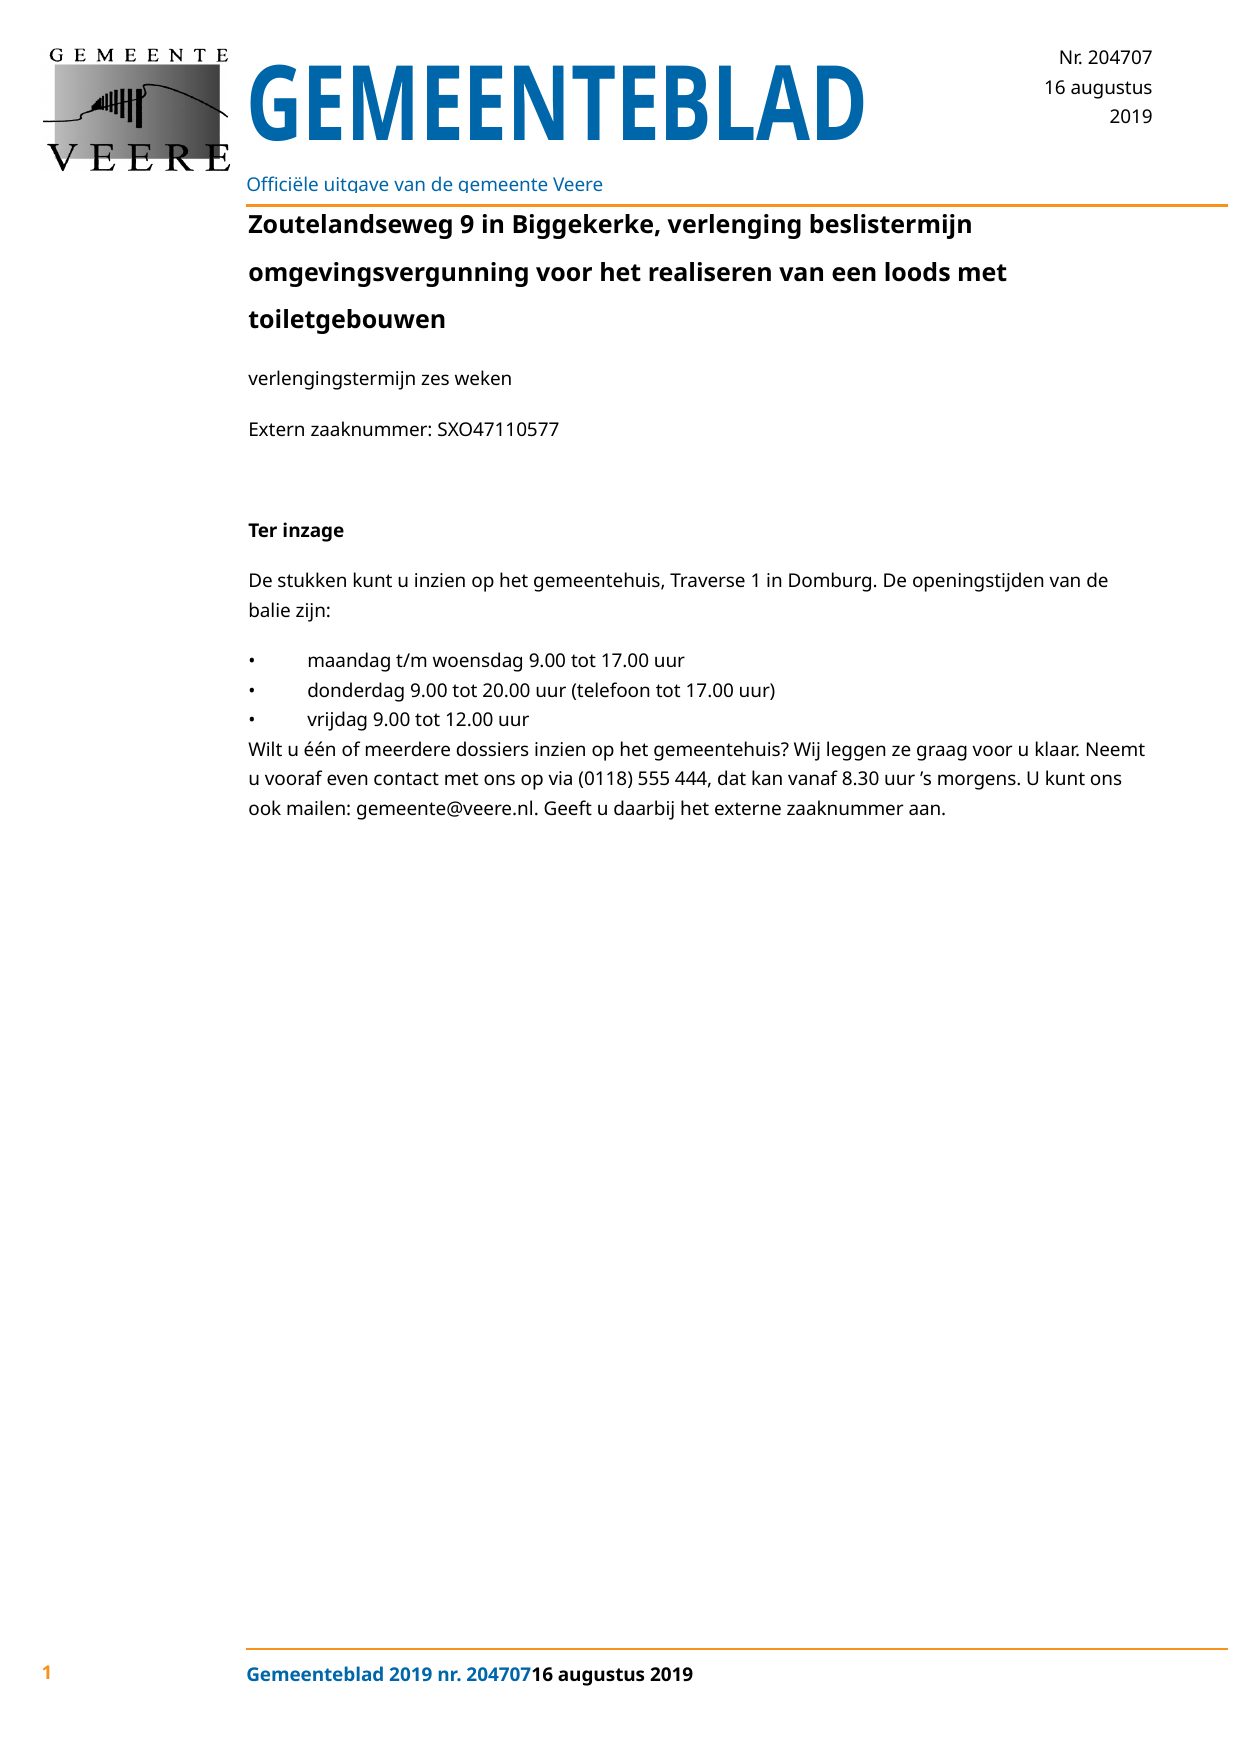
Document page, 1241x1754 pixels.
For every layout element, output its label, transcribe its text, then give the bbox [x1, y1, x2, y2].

text Extern zaaknummer: SXO47110577 [248, 416, 1152, 442]
list maandag t/m woensdag 9.00 tot 17.00 uur [248, 647, 1152, 673]
picture [41, 47, 231, 172]
list vrijdag 9.00 tot 12.00 uur [248, 706, 1152, 732]
list donderdag 9.00 tot 20.00 uur (telefoon tot 17.00 uur) [248, 677, 1152, 702]
text Wilt u één of meerdere dossiers inzien op het gemeentehuis? Wij leggen ze graag voor u klaar. Neemt u vooraf even contact met ons op via (0118) 555 444, dat kan vanaf 8.30 uur ’s morgens. U kunt ons ook mailen: gemeente@veere.nl. Geeft u daarbij het externe zaaknummer aan. [248, 736, 1152, 821]
text Ter inzage [248, 517, 1152, 542]
text verlengingstermijn zes weken [248, 366, 1152, 391]
text Zoutelandseweg 9 in Biggekerke, verlenging beslistermijn omgevingsvergunning voor het realiseren van een loods met toiletgebouwen [248, 207, 1152, 336]
text De stukken kunt u inzien op het gemeentehuis, Traverse 1 in Domburg. De openingstijden van de balie zijn: [248, 567, 1152, 622]
